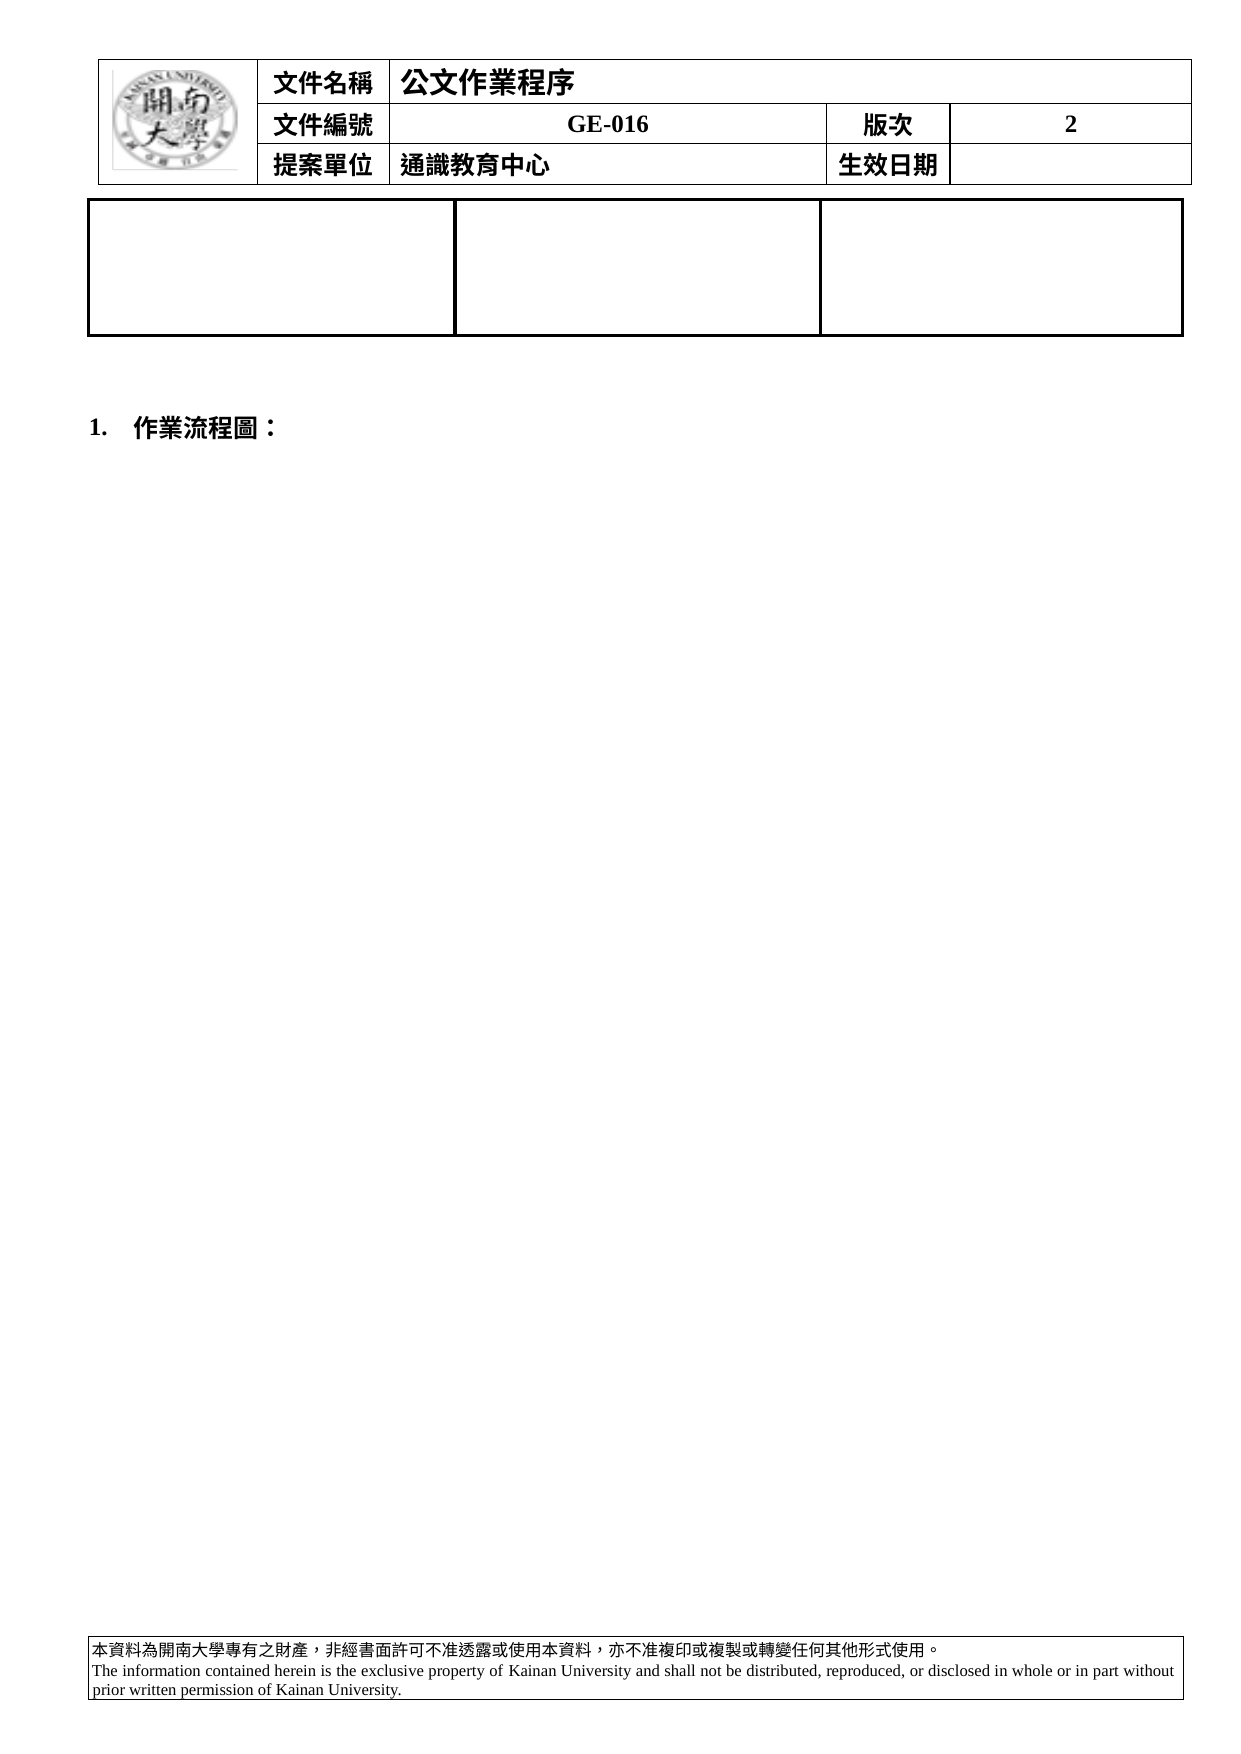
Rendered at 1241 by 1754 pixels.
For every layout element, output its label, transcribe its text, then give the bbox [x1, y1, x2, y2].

table_cell [822, 201, 1181, 334]
list 作業流程圖： [89, 385, 1181, 448]
table_cell [90, 201, 453, 334]
table_cell [457, 201, 819, 334]
